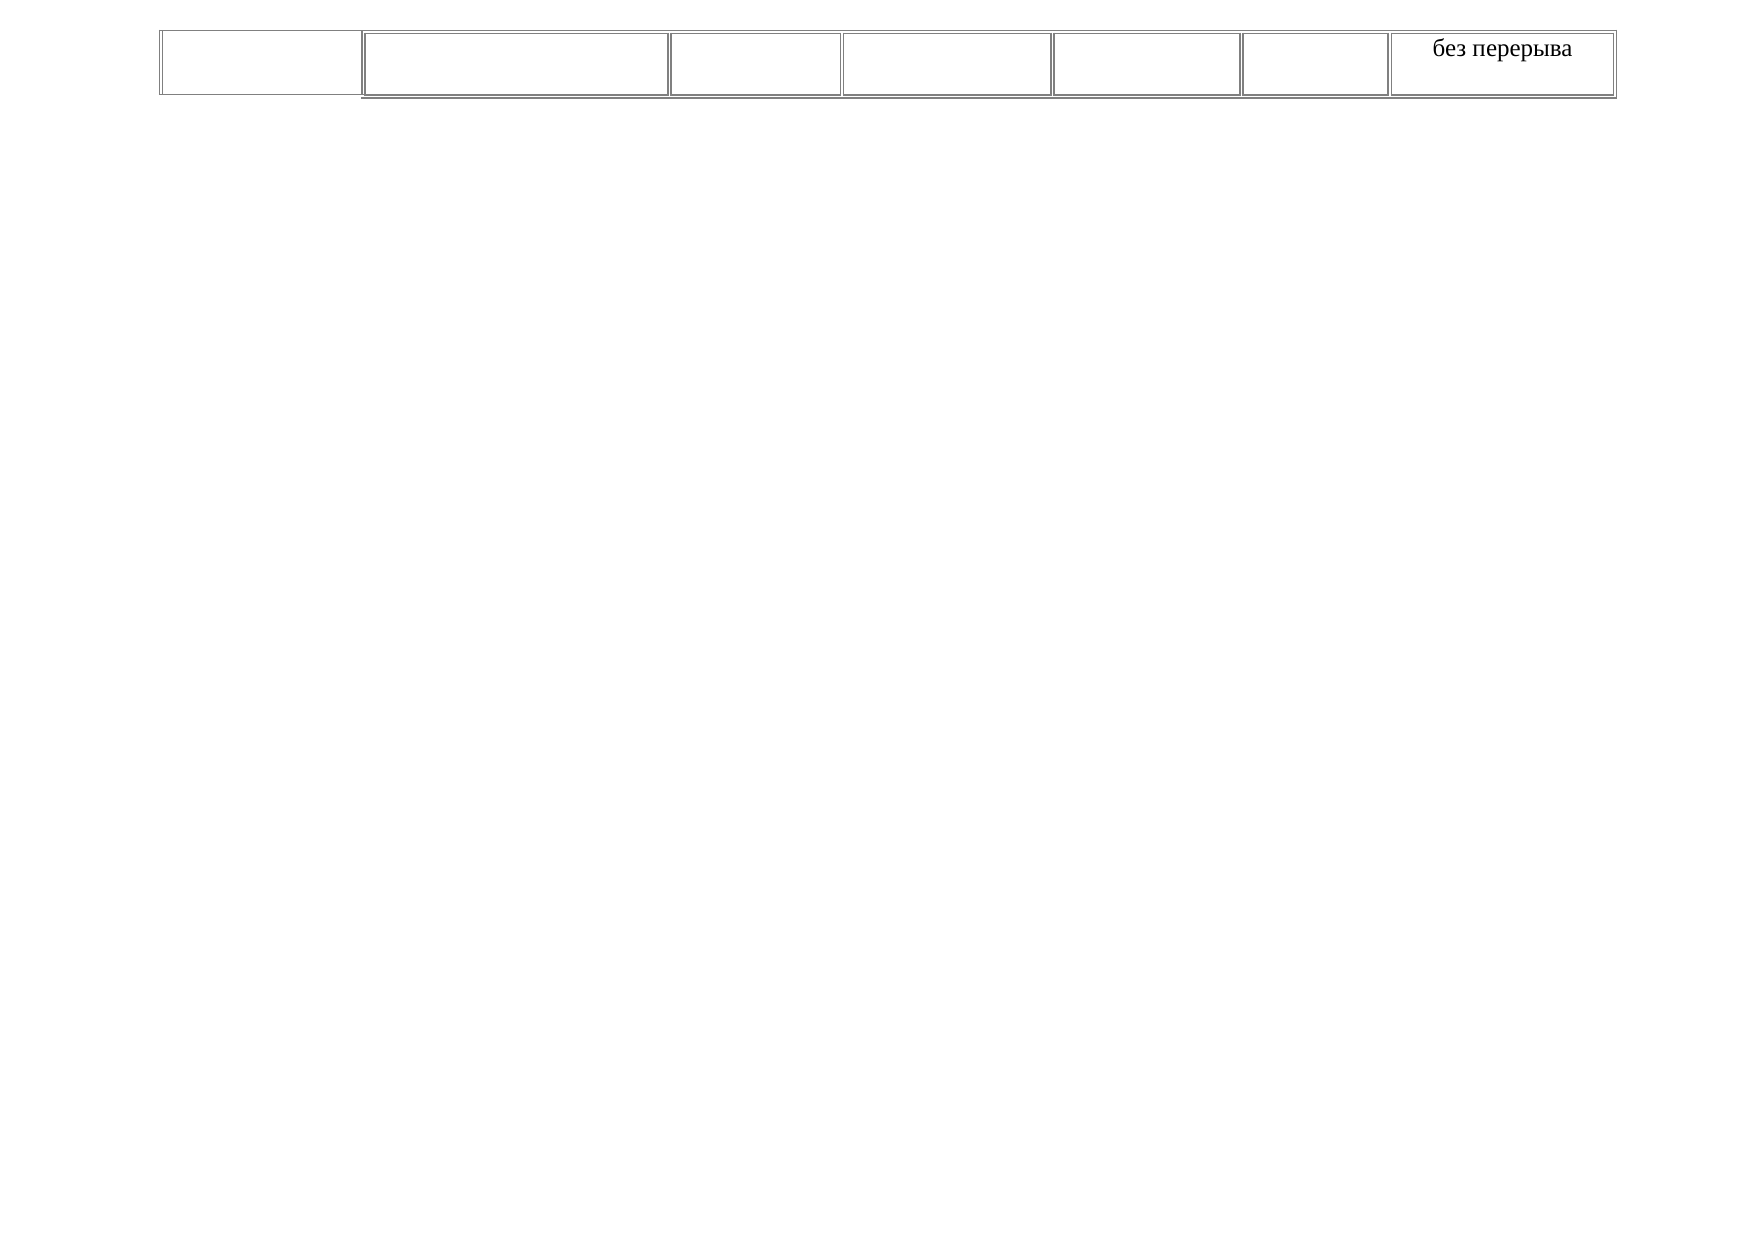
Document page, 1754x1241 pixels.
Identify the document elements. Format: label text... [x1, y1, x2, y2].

table_cell [1055, 34, 1239, 94]
table_cell [163, 31, 361, 94]
table_cell [844, 34, 1050, 94]
table_cell без перерыва [1392, 34, 1613, 94]
table_cell [366, 34, 667, 94]
table_cell [1244, 34, 1387, 94]
table_cell [672, 34, 840, 94]
